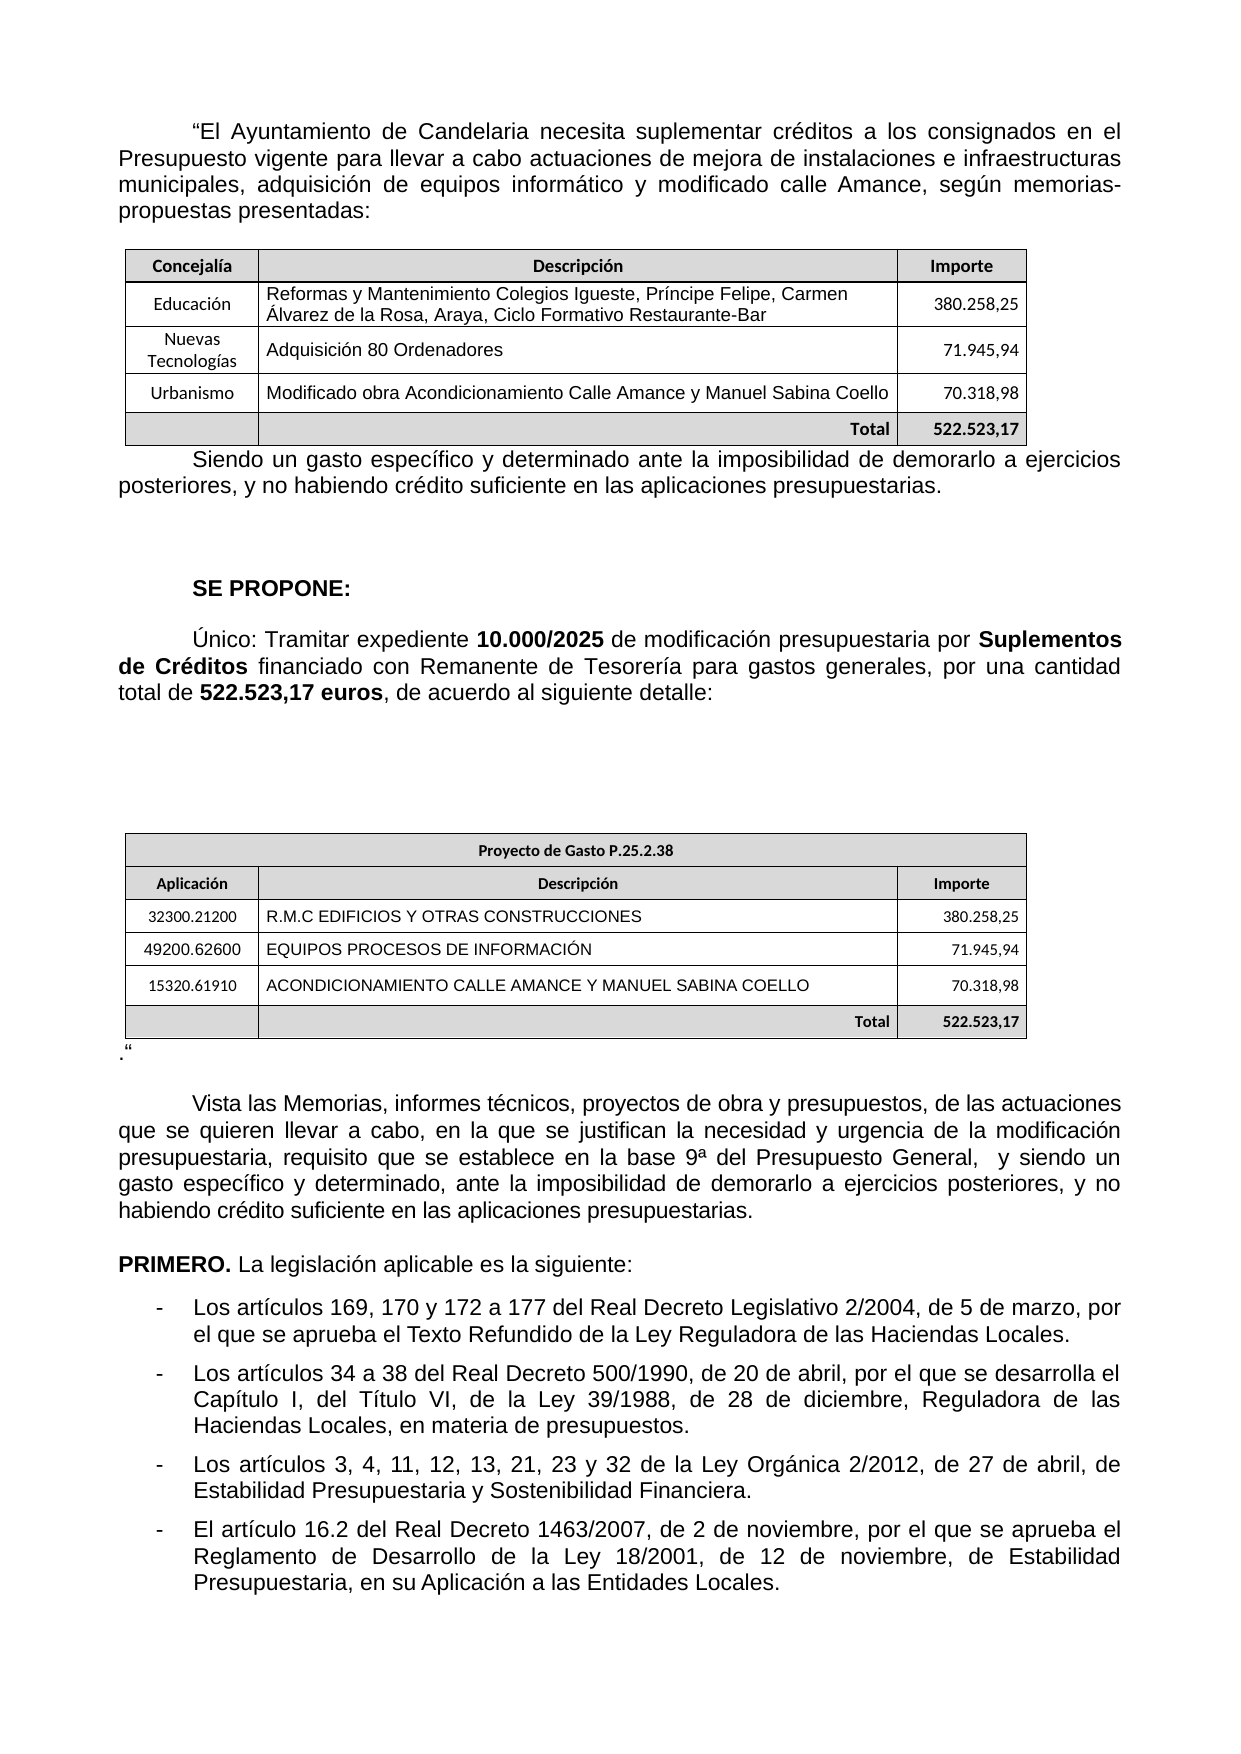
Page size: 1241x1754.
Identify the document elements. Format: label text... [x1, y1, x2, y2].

table_cell 49200.62600 [126, 933, 258, 965]
table_header Concejalía [126, 250, 258, 281]
table_cell 70.318,98 [898, 966, 1026, 1004]
table_cell Adquisición 80 Ordenadores [259, 327, 897, 372]
table_cell Total [259, 1006, 897, 1037]
text .“ [118, 1038, 1122, 1065]
text PRIMERO. La legislación aplicable es la siguiente: [118, 1251, 1122, 1278]
table_cell Nuevas Tecnologías [126, 327, 258, 372]
list El artículo 16.2 del Real Decreto 1463/2007, de 2 de noviembre, por el que se aprueba el Reglamento de Desarrollo de la Ley 18/2001, de 12 de noviembre, de Estabilidad Presupuestaria, en su Aplicación a las Entidades Locales. [156, 1516, 1122, 1595]
table_cell 522.523,17 [898, 413, 1026, 445]
table_cell Modificado obra Acondicionamiento Calle Amance y Manuel Sabina Coello [259, 374, 897, 412]
table_cell 71.945,94 [898, 327, 1026, 372]
table_cell 380.258,25 [898, 283, 1026, 326]
text Siendo un gasto específico y determinado ante la imposibilidad de demorarlo a ejercicios posteriores, y no habiendo crédito suficiente en las aplicaciones presupuestarias. [118, 446, 1122, 499]
list Los artículos 3, 4, 11, 12, 13, 21, 23 y 32 de la Ley Orgánica 2/2012, de 27 de abril, de Estabilidad Presupuestaria y Sostenibilidad Financiera. [156, 1451, 1122, 1504]
text Único: Tramitar expediente 10.000/2025 de modificación presupuestaria por Suplementos de Créditos financiado con Remanente de Tesorería para gastos generales, por una cantidad total de 522.523,17 euros, de acuerdo al siguiente detalle: [118, 626, 1122, 706]
text “El Ayuntamiento de Candelaria necesita suplementar créditos a los consignados en el Presupuesto vigente para llevar a cabo actuaciones de mejora de instalaciones e infraestructuras municipales, adquisición de equipos informático y modificado calle Amance, según memorias-propuestas presentadas: [118, 118, 1122, 223]
table_cell 71.945,94 [898, 933, 1026, 965]
table_cell Reformas y Mantenimiento Colegios Igueste, Príncipe Felipe, Carmen Álvarez de la Rosa, Araya, Ciclo Formativo Restaurante-Bar [259, 283, 897, 326]
table_header Descripción [259, 250, 897, 281]
table_cell Total [259, 413, 897, 445]
table_cell [126, 1006, 258, 1037]
table_cell R.M.C Edificios y otras construcciones [259, 900, 897, 932]
table_cell 70.318,98 [898, 374, 1026, 412]
table_cell Aplicación [126, 867, 258, 899]
text Vista las Memorias, informes técnicos, proyectos de obra y presupuestos, de las actuaciones que se quieren llevar a cabo, en la que se justifican la necesidad y urgencia de la modificación presupuestaria, requisito que se establece en la base 9ª del Presupuesto General, y siendo un gasto específico y determinado, ante la imposibilidad de demorarlo a ejercicios posteriores, y no habiendo crédito suficiente en las aplicaciones presupuestarias. [118, 1090, 1122, 1224]
table_cell 380.258,25 [898, 900, 1026, 932]
table_cell 522.523,17 [898, 1006, 1026, 1037]
list Los artículos 34 a 38 del Real Decreto 500/1990, de 20 de abril, por el que se desarrolla el Capítulo I, del Título VI, de la Ley 39/1988, de 28 de diciembre, Reguladora de las Haciendas Locales, en materia de presupuestos. [156, 1359, 1122, 1438]
table_cell Acondicionamiento Calle Amance y Manuel Sabina Coello [259, 966, 897, 1004]
table_header Proyecto de Gasto P.25.2.38 [126, 834, 1026, 866]
text SE PROPONE: [118, 575, 1122, 601]
table_cell 32300.21200 [126, 900, 258, 932]
table_cell Educación [126, 283, 258, 326]
table_cell 15320.61910 [126, 966, 258, 1004]
table_cell Descripción [259, 867, 897, 899]
list Los artículos 169, 170 y 172 a 177 del Real Decreto Legislativo 2/2004, de 5 de marzo, por el que se aprueba el Texto Refundido de la Ley Reguladora de las Haciendas Locales. [156, 1294, 1122, 1347]
table_cell Importe [898, 867, 1026, 899]
table_header Importe [898, 250, 1026, 281]
table_cell Urbanismo [126, 374, 258, 412]
table_cell Equipos procesos de Información [259, 933, 897, 965]
table_cell [126, 413, 258, 445]
